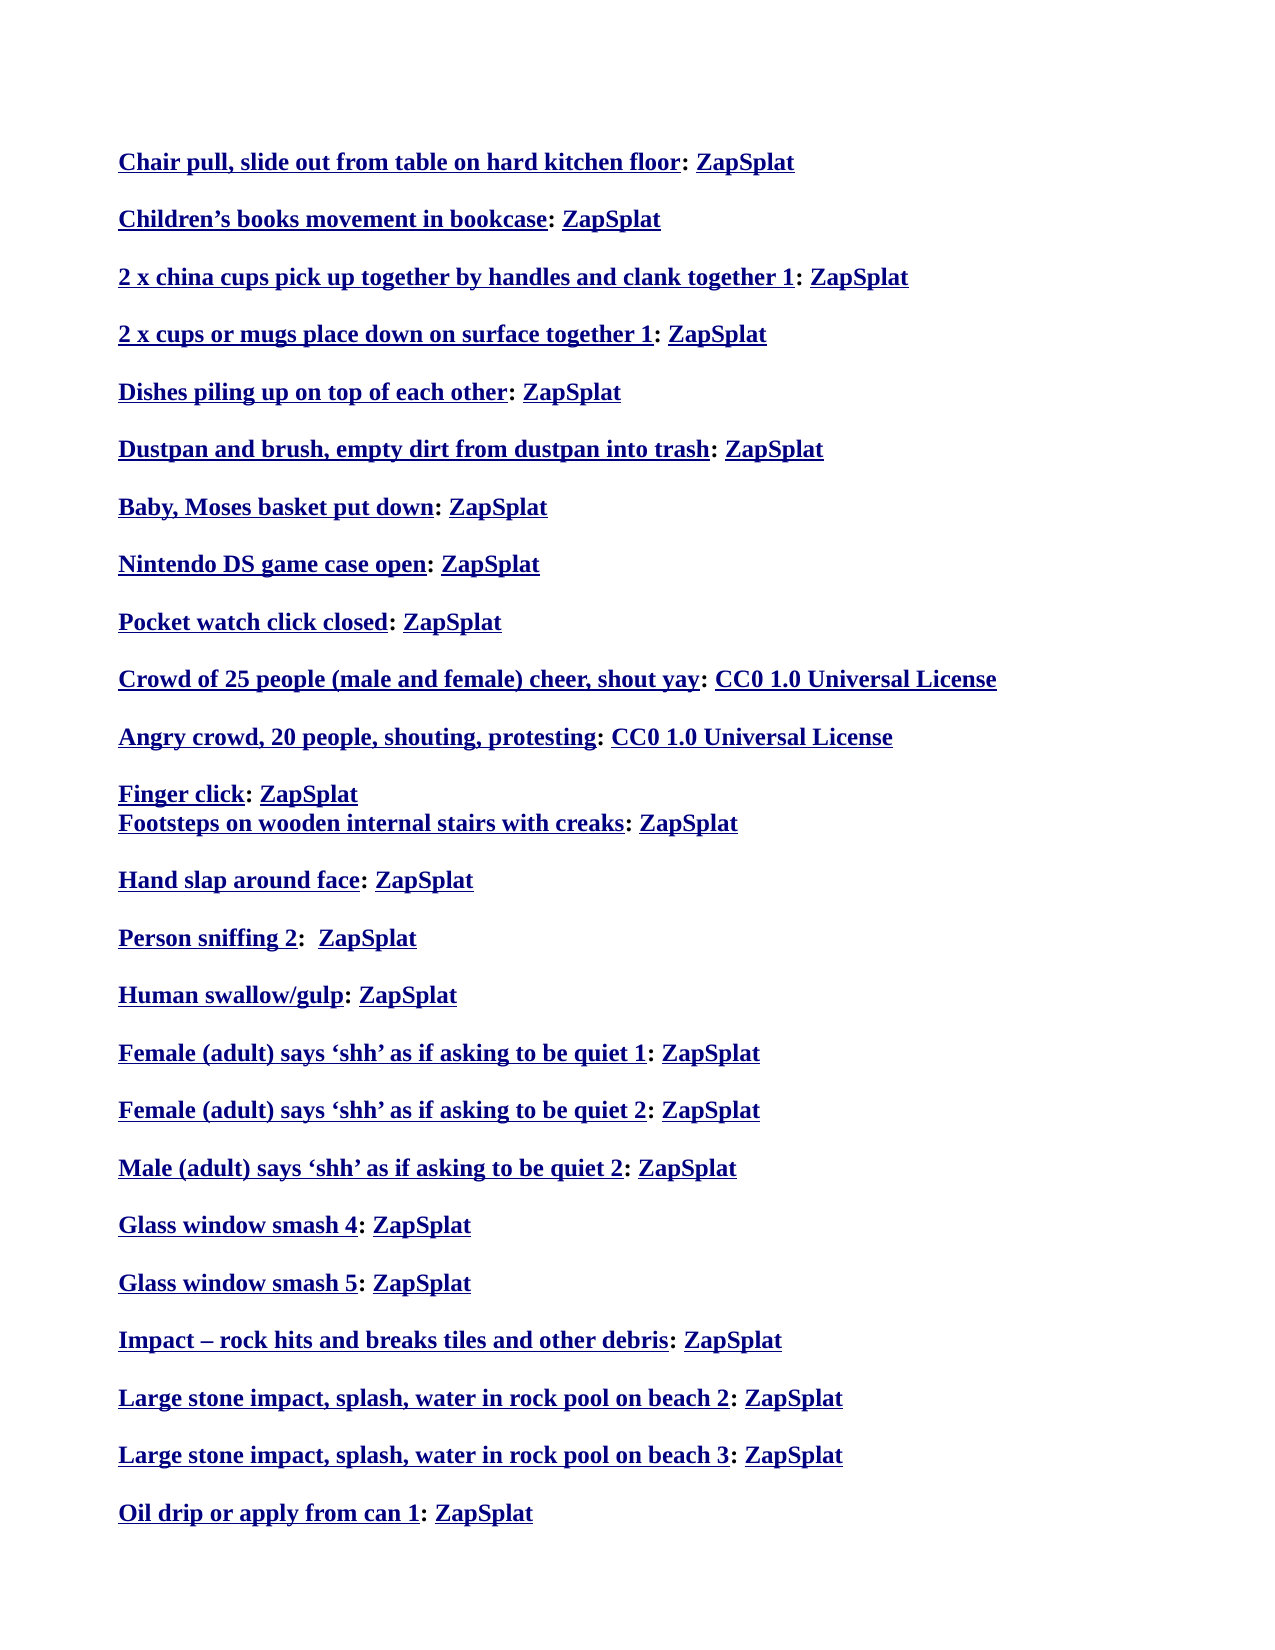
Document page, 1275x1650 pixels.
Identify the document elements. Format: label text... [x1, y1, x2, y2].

text Baby, Moses basket put down: ZapSplat [118, 492, 1157, 521]
text Children’s books movement in bookcase: ZapSplat [118, 204, 1157, 233]
text Male (adult) says ‘shh’ as if asking to be quiet 2: ZapSplat [118, 1153, 1157, 1182]
text Angry crowd, 20 people, shouting, protesting: CC0 1.0 Universal License [118, 722, 1157, 751]
text 2 x cups or mugs place down on surface together 1: ZapSplat [118, 319, 1157, 348]
text Glass window smash 4: ZapSplat [118, 1211, 1157, 1239]
text 2 x china cups pick up together by handles and clank together 1: ZapSplat [118, 262, 1157, 291]
text Large stone impact, splash, water in rock pool on beach 3: ZapSplat [118, 1441, 1157, 1469]
text Impact – rock hits and breaks tiles and other debris: ZapSplat [118, 1326, 1157, 1354]
text Female (adult) says ‘shh’ as if asking to be quiet 2: ZapSplat [118, 1096, 1157, 1124]
text Large stone impact, splash, water in rock pool on beach 2: ZapSplat [118, 1383, 1157, 1412]
text Oil drip or apply from can 1: ZapSplat [118, 1498, 1157, 1527]
text Footsteps on wooden internal stairs with creaks: ZapSplat [118, 808, 1157, 837]
text Finger click: ZapSplat [118, 779, 1157, 808]
text Person sniffing 2: ZapSplat [118, 923, 1157, 952]
text Nintendo DS game case open: ZapSplat [118, 549, 1157, 578]
text Human swallow/gulp: ZapSplat [118, 981, 1157, 1009]
text Crowd of 25 people (male and female) cheer, shout yay: CC0 1.0 Universal License [118, 664, 1157, 693]
text Hand slap around face: ZapSplat [118, 866, 1157, 894]
text Pocket watch click closed: ZapSplat [118, 607, 1157, 636]
text Chair pull, slide out from table on hard kitchen floor: ZapSplat [118, 147, 1157, 176]
text Dustpan and brush, empty dirt from dustpan into trash: ZapSplat [118, 434, 1157, 463]
text Glass window smash 5: ZapSplat [118, 1268, 1157, 1297]
text Dishes piling up on top of each other: ZapSplat [118, 377, 1157, 406]
text Female (adult) says ‘shh’ as if asking to be quiet 1: ZapSplat [118, 1038, 1157, 1067]
